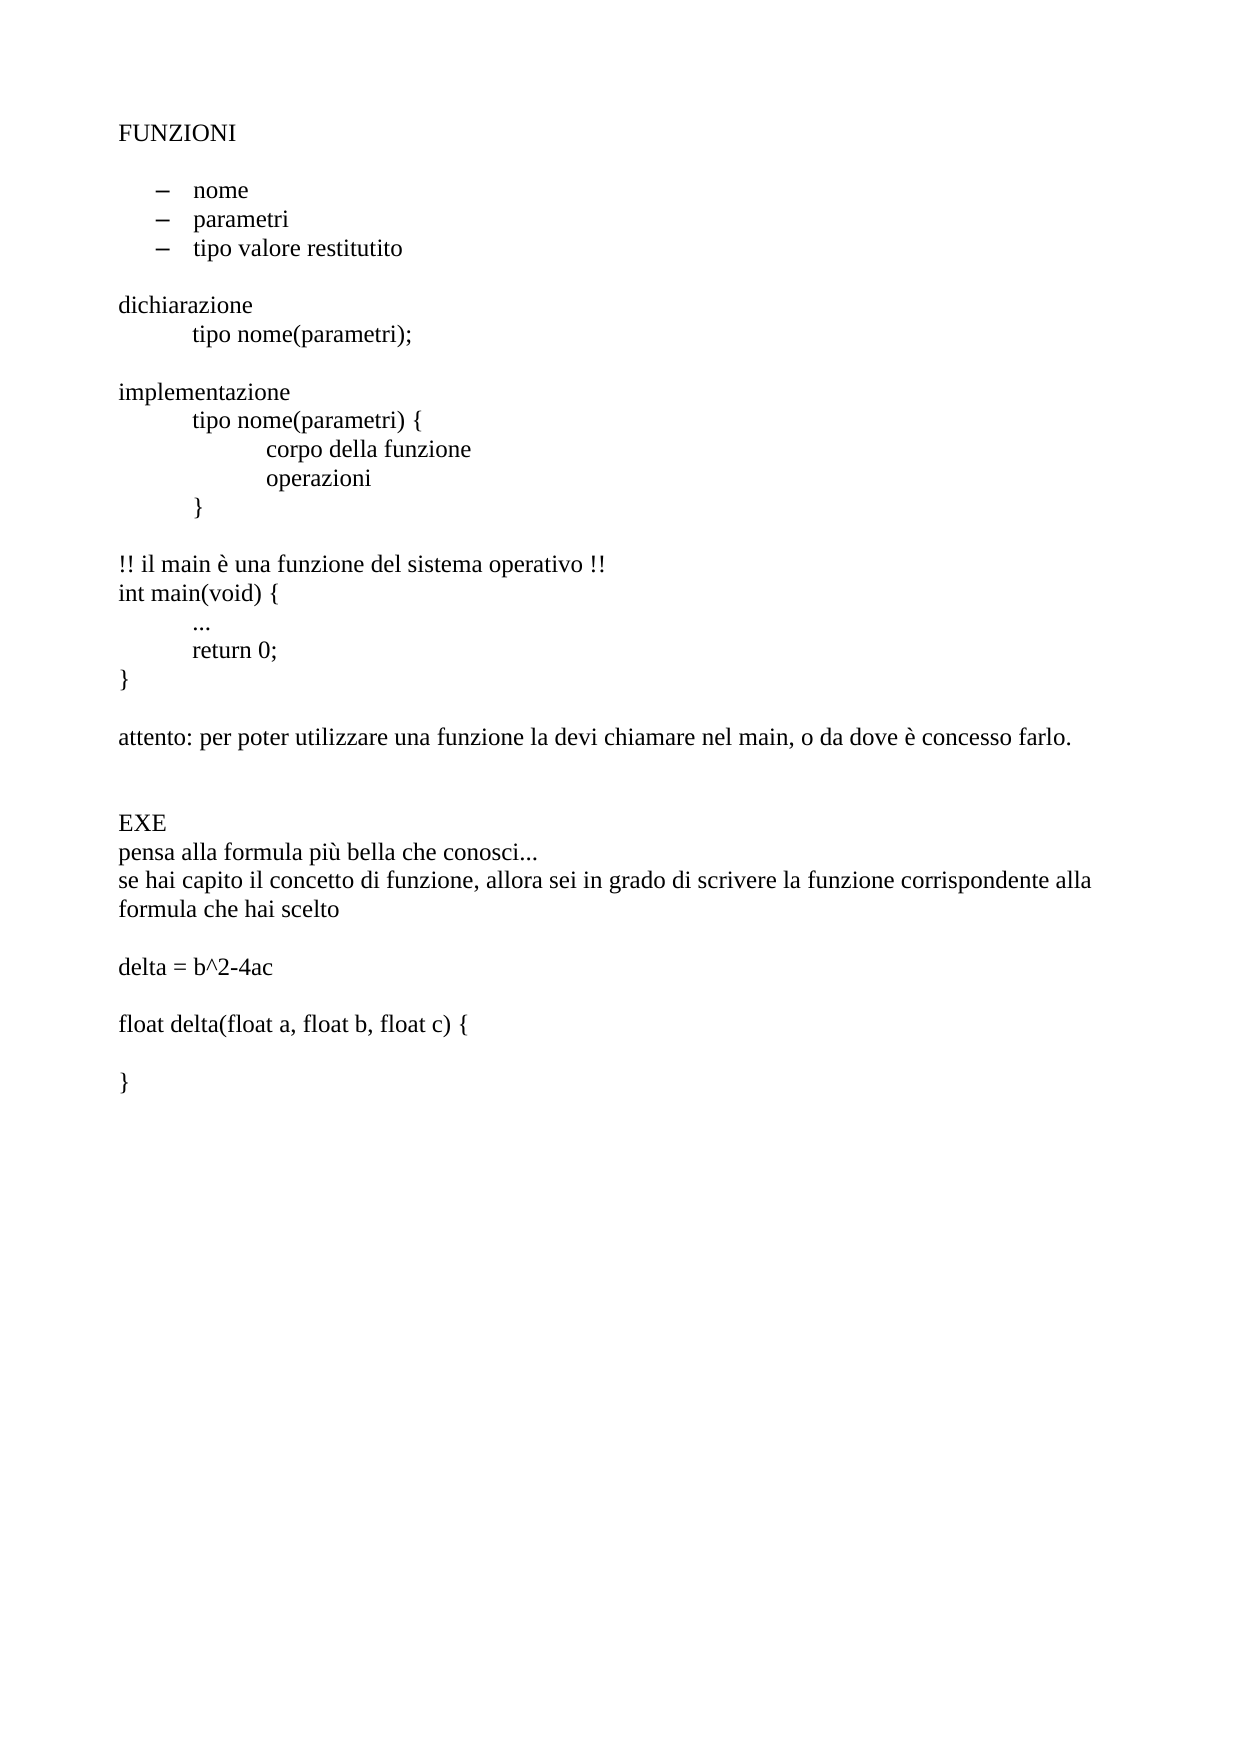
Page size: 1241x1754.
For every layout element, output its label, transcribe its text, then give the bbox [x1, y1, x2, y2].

text corpo della funzione [118, 434, 1122, 463]
text dichiarazione [118, 291, 1122, 319]
list nome [156, 176, 1122, 204]
text FUNZIONI [118, 118, 1122, 147]
text tipo nome(parametri); [118, 319, 1122, 348]
list tipo valore restitutito [156, 233, 1122, 262]
text return 0; [118, 636, 1122, 664]
text } [118, 664, 1122, 693]
text float delta(float a, float b, float c) { [118, 1009, 1122, 1038]
text operazioni [118, 463, 1122, 492]
text attento: per poter utilizzare una funzione la devi chiamare nel main, o da dove è concesso farlo. [118, 722, 1122, 751]
text } [118, 1067, 1122, 1096]
text EXE [118, 808, 1122, 837]
text int main(void) { [118, 578, 1122, 607]
text implementazione [118, 377, 1122, 406]
text tipo nome(parametri) { [118, 406, 1122, 434]
text pensa alla formula più bella che conosci... [118, 837, 1122, 866]
list parametri [156, 204, 1122, 233]
text !! il main è una funzione del sistema operativo !! [118, 549, 1122, 578]
text delta = b^2-4ac [118, 952, 1122, 981]
text se hai capito il concetto di funzione, allora sei in grado di scrivere la funzione corrispondente alla formula che hai scelto [118, 866, 1122, 923]
text } [118, 492, 1122, 521]
text ... [118, 607, 1122, 636]
